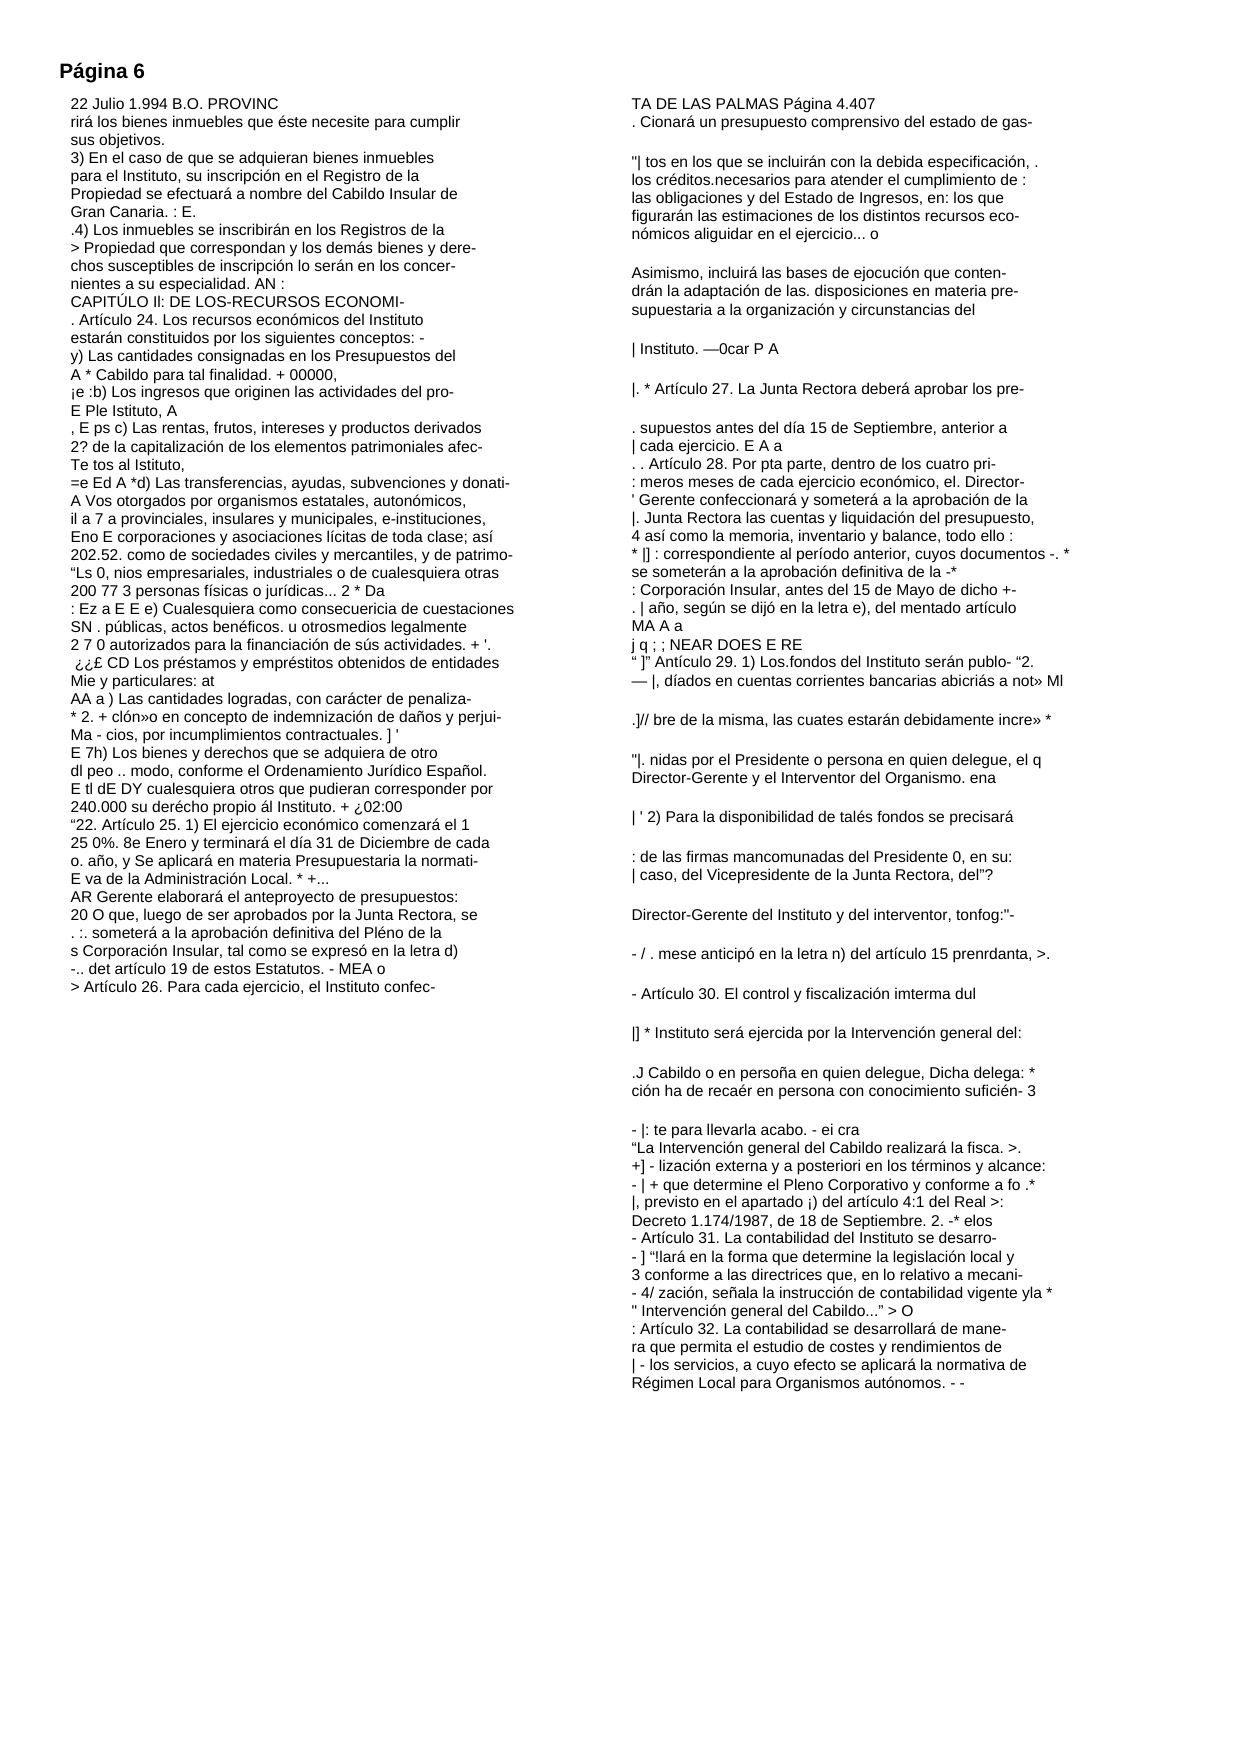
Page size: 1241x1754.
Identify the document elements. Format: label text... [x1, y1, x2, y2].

table_header 22 Julio 1.994 B.O. PROVINC rirá los bienes inmuebles que éste necesite para cumplir sus objetivos. 3) En el caso de que se adquieran bienes inmuebles para el Instituto, su inscripción en el Registro de la Propiedad se efectuará a nombre del Cabildo Insular de Gran Canaria. : E. .4) Los inmuebles se inscribirán en los Registros de la > Propiedad que correspondan y los demás bienes y dere- chos susceptibles de inscripción lo serán en los concer- nientes a su especialidad. AN : CAPITÚLO Il: DE LOS-RECURSOS ECONOMI- . Artículo 24. Los recursos económicos del Instituto estarán constituidos por los siguientes conceptos: - y) Las cantidades consignadas en los Presupuestos del A * Cabildo para tal finalidad. + 00000, ¡e :b) Los ingresos que originen las actividades del pro- E Ple Istituto, A , E ps c) Las rentas, frutos, intereses y productos derivados 2? de la capitalización de los elementos patrimoniales afec- Te tos al Istituto, =e Ed A *d) Las transferencias, ayudas, subvenciones y donati- A Vos otorgados por organismos estatales, autonómicos, il a 7 a provinciales, insulares y municipales, e-instituciones, Eno E corporaciones y asociaciones lícitas de toda clase; así 202.52. como de sociedades civiles y mercantiles, y de patrimo- “Ls 0, nios empresariales, industriales o de cualesquiera otras 200 77 3 personas físicas o jurídicas... 2 * Da : Ez a E E e) Cualesquiera como consecuericia de cuestaciones SN . públicas, actos benéficos. u otrosmedios legalmente 2 7 0 autorizados para la financiación de sús actividades. + '. ¿¿£ CD Los préstamos y empréstitos obtenidos de entidades Mie y particulares: at AA a ) Las cantidades logradas, con carácter de penaliza- * 2. + clón»o en concepto de indemnización de daños y perjui- Ma - cios, por incumplimientos contractuales. ] ' E 7h) Los bienes y derechos que se adquiera de otro dl peo .. modo, conforme el Ordenamiento Jurídico Español. E tl dE DY cualesquiera otros que pudieran corresponder por 240.000 su derécho propio ál Instituto. + ¿02:00 “22. Artículo 25. 1) El ejercicio económico comenzará el 1 25 0%. 8e Enero y terminará el día 31 de Diciembre de cada o. año, y Se aplicará en materia Presupuestaria la normati- E va de la Administración Local. * +... AR Gerente elaborará el anteproyecto de presupuestos: 20 O que, luego de ser aprobados por la Junta Rectora, se . :. someterá a la aprobación definitiva del Pléno de la s Corporación Insular, tal como se expresó en la letra d) -.. det artículo 19 de estos Estatutos. - MEA o > Artículo 26. Para cada ejercicio, el Instituto confec- [59, 95, 620, 1391]
text Página 6 [59, 59, 1181, 83]
table_header TA DE LAS PALMAS Página 4.407 . Cionará un presupuesto comprensivo del estado de gas- "| tos en los que se incluirán con la debida especificación, . los créditos.necesarios para atender el cumplimiento de : las obligaciones y del Estado de Ingresos, en: los que figurarán las estimaciones de los distintos recursos eco- nómicos aliguidar en el ejercicio... o Asimismo, incluirá las bases de ejocución que conten- drán la adaptación de las. disposiciones en materia pre- supuestaria a la organización y circunstancias del | Instituto. —0car P A |. * Artículo 27. La Junta Rectora deberá aprobar los pre- . supuestos antes del día 15 de Septiembre, anterior a | cada ejercicio. E A a . . Artículo 28. Por pta parte, dentro de los cuatro pri- : meros meses de cada ejercicio económico, el. Director- ' Gerente confeccionará y someterá a la aprobación de la |. Junta Rectora las cuentas y liquidación del presupuesto, 4 así como la memoria, inventario y balance, todo ello : * |] : correspondiente al período anterior, cuyos documentos -. * se someterán a la aprobación definitiva de la -* : Corporación Insular, antes del 15 de Mayo de dicho +- . | año, según se dijó en la letra e), del mentado artículo MA A a j q ; ; NEAR DOES E RE “ ]” Antículo 29. 1) Los.fondos del Instituto serán publo- “2. — |, díados en cuentas corrientes bancarias abicriás a not» Ml .]// bre de la misma, las cuates estarán debidamente incre» * "|. nidas por el Presidente o persona en quien delegue, el q Director-Gerente y el Interventor del Organismo. ena | ' 2) Para la disponibilidad de talés fondos se precisará : de las firmas mancomunadas del Presidente 0, en su: | caso, del Vicepresidente de la Junta Rectora, del”? Director-Gerente del Instituto y del interventor, tonfog:"- - / . mese anticipó en la letra n) del artículo 15 prenrdanta, >. - Artículo 30. El control y fiscalización imterma dul |] * Instituto será ejercida por la Intervención general del: .J Cabildo o en persoña en quien delegue, Dicha delega: * ción ha de recaér en persona con conocimiento suficién- 3 - |: te para llevarla acabo. - ei cra “La Intervención general del Cabildo realizará la fisca. >. +] - lización externa y a posteriori en los términos y alcance: - | + que determine el Pleno Corporativo y conforme a fo .* |, previsto en el apartado ¡) del artículo 4:1 del Real >: Decreto 1.174/1987, de 18 de Septiembre. 2. -* elos - Artículo 31. La contabilidad del Instituto se desarro- - ] “!lará en la forma que determine la legislación local y 3 conforme a las directrices que, en lo relativo a mecani- - 4/ zación, señala la instrucción de contabilidad vigente yla * " Intervención general del Cabildo...” > O : Artículo 32. La contabilidad se desarrollará de mane- ra que permita el estudio de costes y rendimientos de | - los servicios, a cuyo efecto se aplicará la normativa de Régimen Local para Organismos autónomos. - - [620, 95, 1181, 1391]
